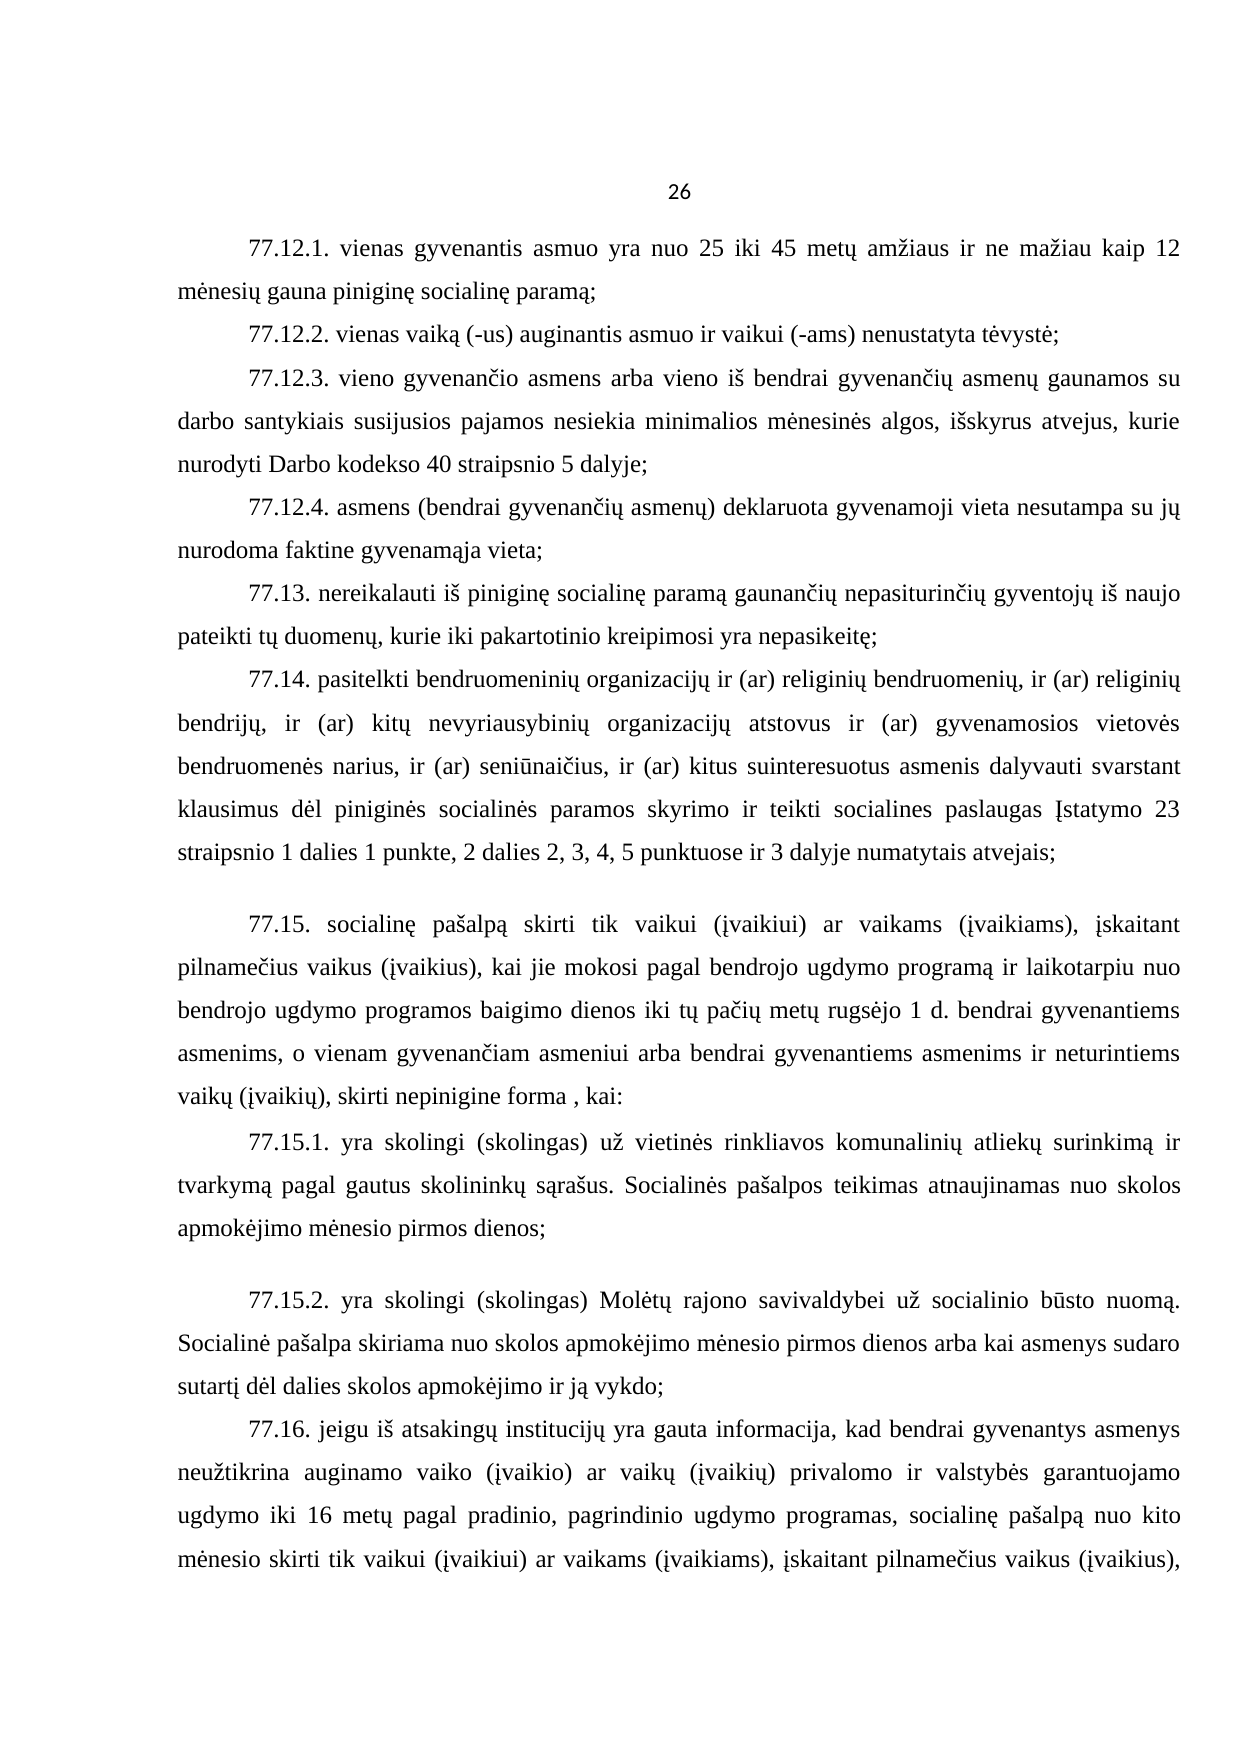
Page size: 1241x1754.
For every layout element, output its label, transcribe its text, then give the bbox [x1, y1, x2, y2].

text 77.15.1. yra skolingi (skolingas) už vietinės rinkliavos komunalinių atliekų surinkimą ir tvarkymą pagal gautus skolininkų sąrašus. Socialinės pašalpos teikimas atnaujinamas nuo skolos apmokėjimo mėnesio pirmos dienos; [177, 1127, 1181, 1242]
text 77.15.2. yra skolingi (skolingas) Molėtų rajono savivaldybei už socialinio būsto nuomą. Socialinė pašalpa skiriama nuo skolos apmokėjimo mėnesio pirmos dienos arba kai asmenys sudaro sutartį dėl dalies skolos apmokėjimo ir ją vykdo; [177, 1285, 1181, 1400]
text 77.12.3. vieno gyvenančio asmens arba vieno iš bendrai gyvenančių asmenų gaunamos su darbo santykiais susijusios pajamos nesiekia minimalios mėnesinės algos, išskyrus atvejus, kurie nurodyti Darbo kodekso 40 straipsnio 5 dalyje; [177, 363, 1181, 478]
text 77.14. pasitelkti bendruomeninių organizacijų ir (ar) religinių bendruomenių, ir (ar) religinių bendrijų, ir (ar) kitų nevyriausybinių organizacijų atstovus ir (ar) gyvenamosios vietovės bendruomenės narius, ir (ar) seniūnaičius, ir (ar) kitus suinteresuotus asmenis dalyvauti svarstant klausimus dėl piniginės socialinės paramos skyrimo ir teikti socialines paslaugas Įstatymo 23 straipsnio 1 dalies 1 punkte, 2 dalies 2, 3, 4, 5 punktuose ir 3 dalyje numatytais atvejais; [177, 664, 1181, 866]
text 77.12.4. asmens (bendrai gyvenančių asmenų) deklaruota gyvenamoji vieta nesutampa su jų nurodoma faktine gyvenamąja vieta; [177, 492, 1181, 564]
text 77.15. socialinę pašalpą skirti tik vaikui (įvaikiui) ar vaikams (įvaikiams), įskaitant pilnamečius vaikus (įvaikius), kai jie mokosi pagal bendrojo ugdymo programą ir laikotarpiu nuo bendrojo ugdymo programos baigimo dienos iki tų pačių metų rugsėjo 1 d. bendrai gyvenantiems asmenims, o vienam gyvenančiam asmeniui arba bendrai gyvenantiems asmenims ir neturintiems vaikų (įvaikių), skirti nepinigine forma , kai: [177, 909, 1181, 1110]
text 77.12.2. vienas vaiką (-us) auginantis asmuo ir vaikui (-ams) nenustatyta tėvystė; [177, 319, 1181, 348]
text 77.13. nereikalauti iš piniginę socialinę paramą gaunančių nepasiturinčių gyventojų iš naujo pateikti tų duomenų, kurie iki pakartotinio kreipimosi yra nepasikeitę; [177, 578, 1181, 650]
text 77.16. jeigu iš atsakingų institucijų yra gauta informacija, kad bendrai gyvenantys asmenys neužtikrina auginamo vaiko (įvaikio) ar vaikų (įvaikių) privalomo ir valstybės garantuojamo ugdymo iki 16 metų pagal pradinio, pagrindinio ugdymo programas, socialinę pašalpą nuo kito mėnesio skirti tik vaikui (įvaikiui) ar vaikams (įvaikiams), įskaitant pilnamečius vaikus (įvaikius), [177, 1414, 1181, 1572]
text 77.12.1. vienas gyvenantis asmuo yra nuo 25 iki 45 metų amžiaus ir ne mažiau kaip 12 mėnesių gauna piniginę socialinę paramą; [177, 233, 1181, 305]
